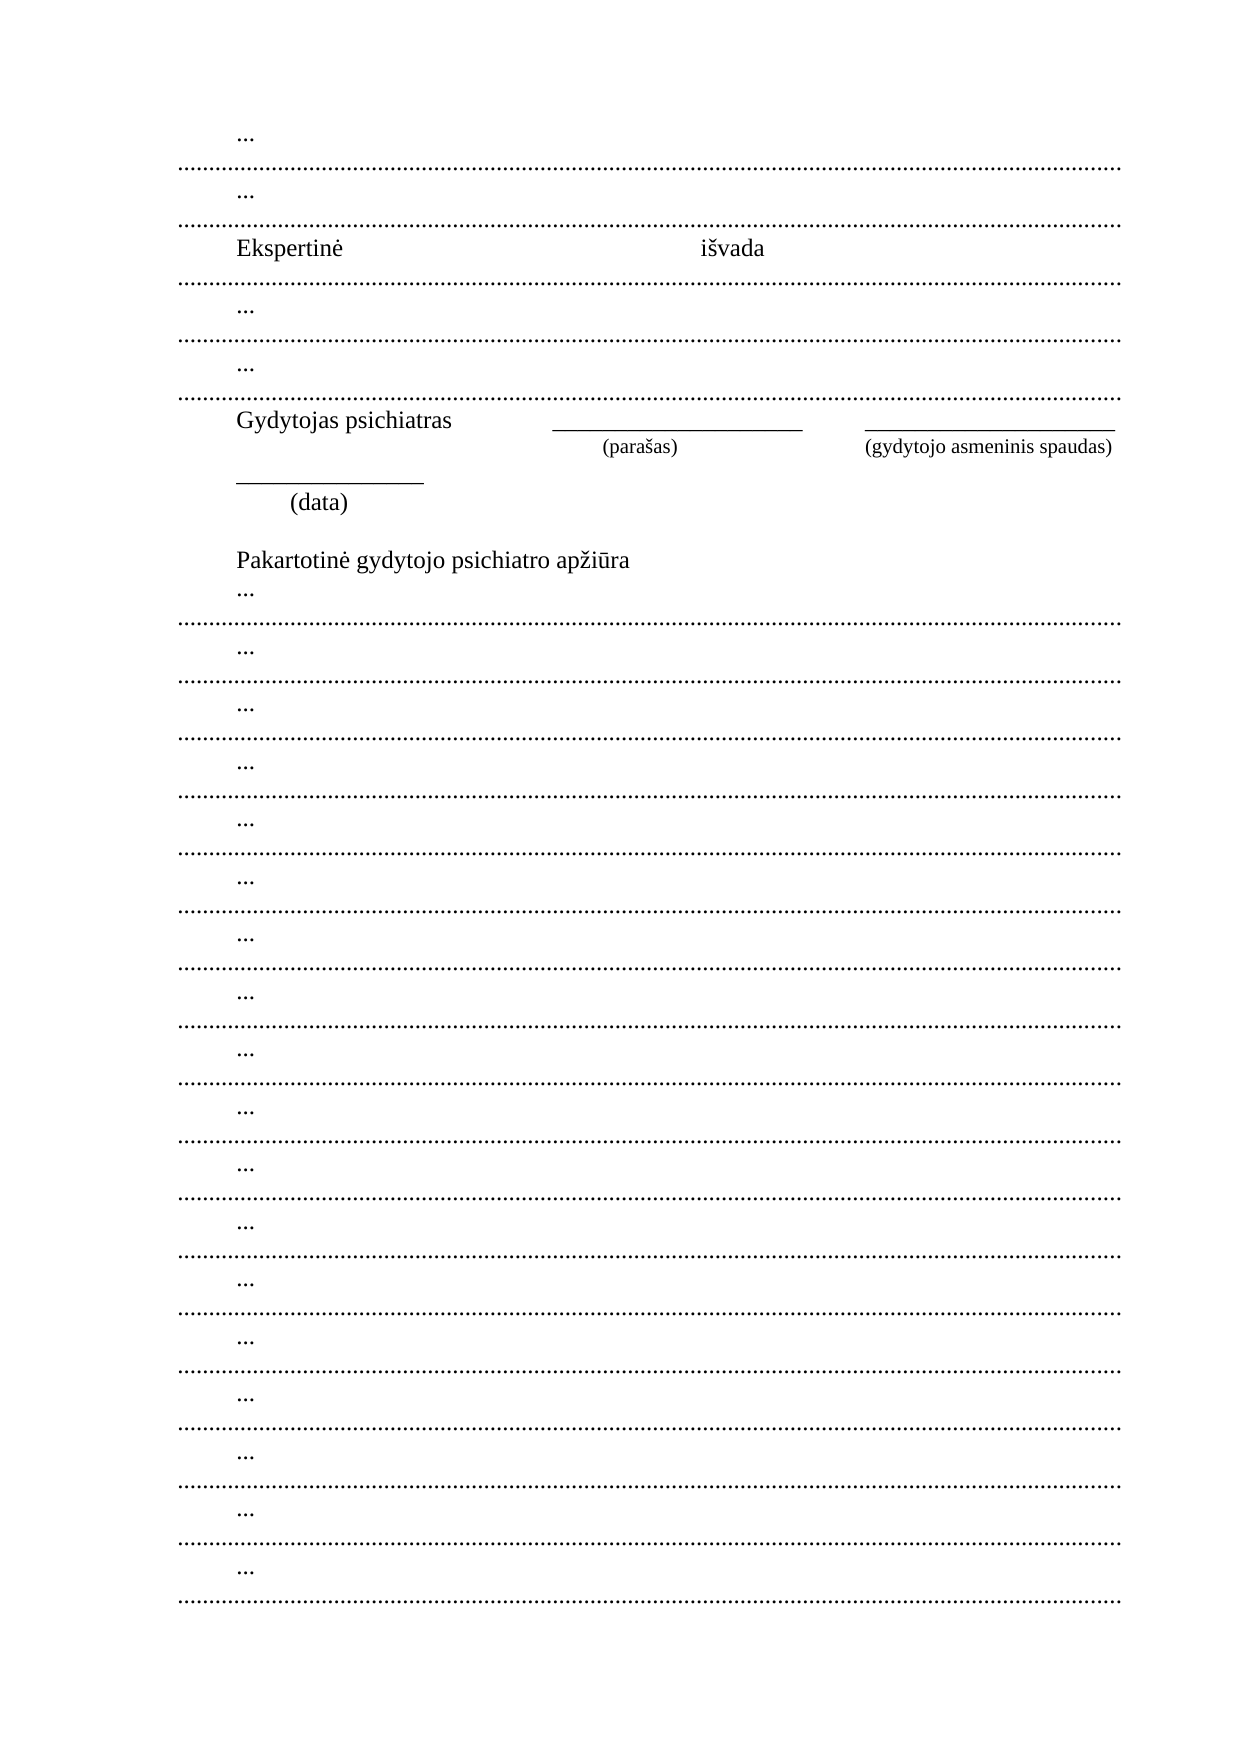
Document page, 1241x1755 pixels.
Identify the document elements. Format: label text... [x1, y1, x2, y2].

text ... [177, 918, 1122, 976]
text ... [177, 1551, 1122, 1608]
text ... [177, 1091, 1122, 1148]
text ... [177, 1493, 1122, 1551]
text ... [177, 118, 1122, 176]
text ... [177, 861, 1122, 918]
text ... [177, 348, 1122, 406]
text ... [177, 291, 1122, 348]
text ... [177, 1321, 1122, 1378]
text ... [177, 1263, 1122, 1321]
text ... [177, 803, 1122, 861]
text ... [177, 1148, 1122, 1206]
text ... [177, 1436, 1122, 1493]
text Ekspertinė išvada [177, 233, 1122, 291]
text ... [177, 631, 1122, 688]
text ... [177, 746, 1122, 803]
text (data) [177, 487, 1122, 516]
text ... [177, 688, 1122, 746]
text (parašas) (gydytojo asmeninis spaudas) [177, 434, 1122, 458]
text ... [177, 976, 1122, 1033]
text ... [177, 176, 1122, 233]
text ... [177, 1378, 1122, 1436]
text Pakartotinė gydytojo psichiatro apžiūra [177, 545, 1122, 573]
text ... [177, 573, 1122, 631]
text _______________ [177, 458, 1122, 487]
text ... [177, 1033, 1122, 1091]
text Gydytojas psichiatras ____________________ ____________________ [177, 406, 1122, 434]
text ... [177, 1206, 1122, 1263]
